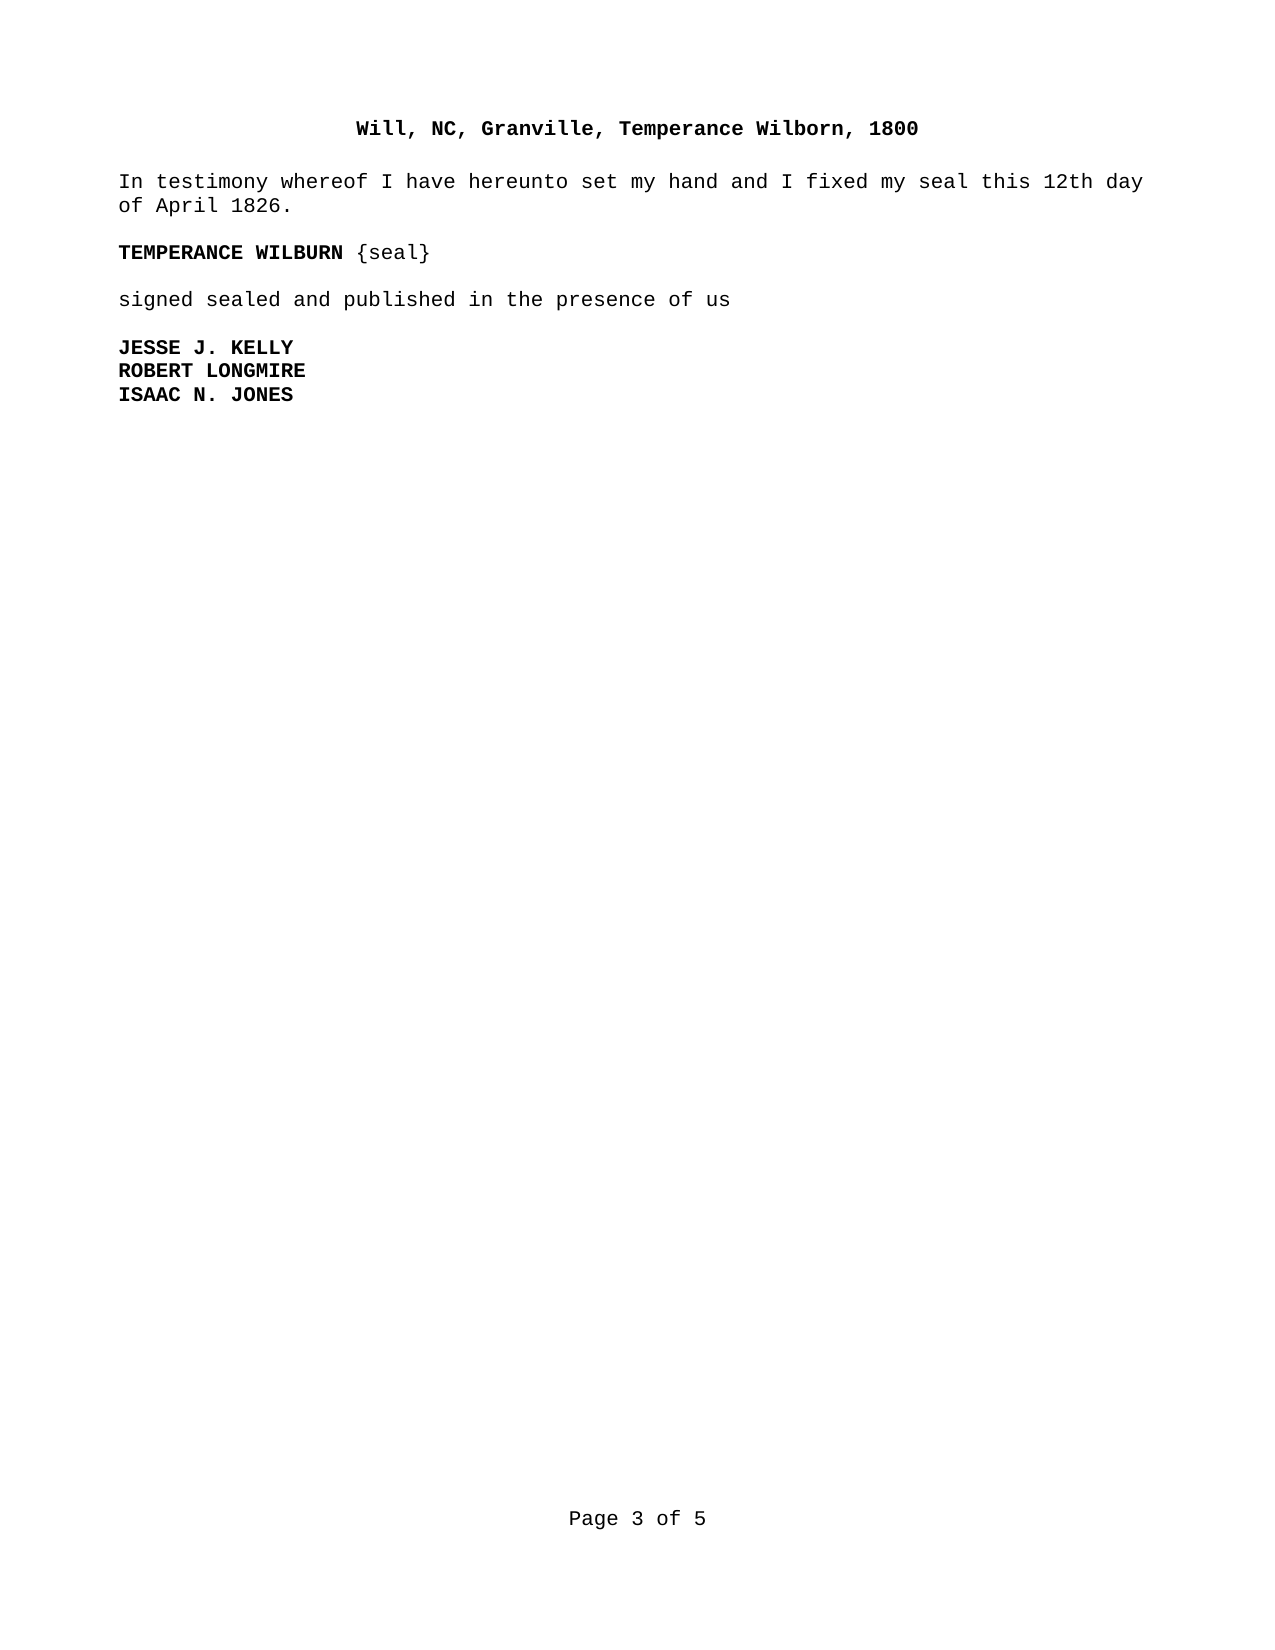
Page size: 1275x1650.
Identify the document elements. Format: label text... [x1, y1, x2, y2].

text signed sealed and published in the presence of us [118, 289, 1157, 313]
text ISAAC N. JONES [118, 384, 1157, 408]
text temperance Wilburn {seal} [118, 242, 1157, 266]
text JESSE J. KELLY [118, 337, 1157, 360]
text In testimony whereof I have hereunto set my hand and I fixed my seal this 12th day of April 1826. [118, 171, 1157, 218]
text ROBERT LONGMIRE [118, 360, 1157, 384]
